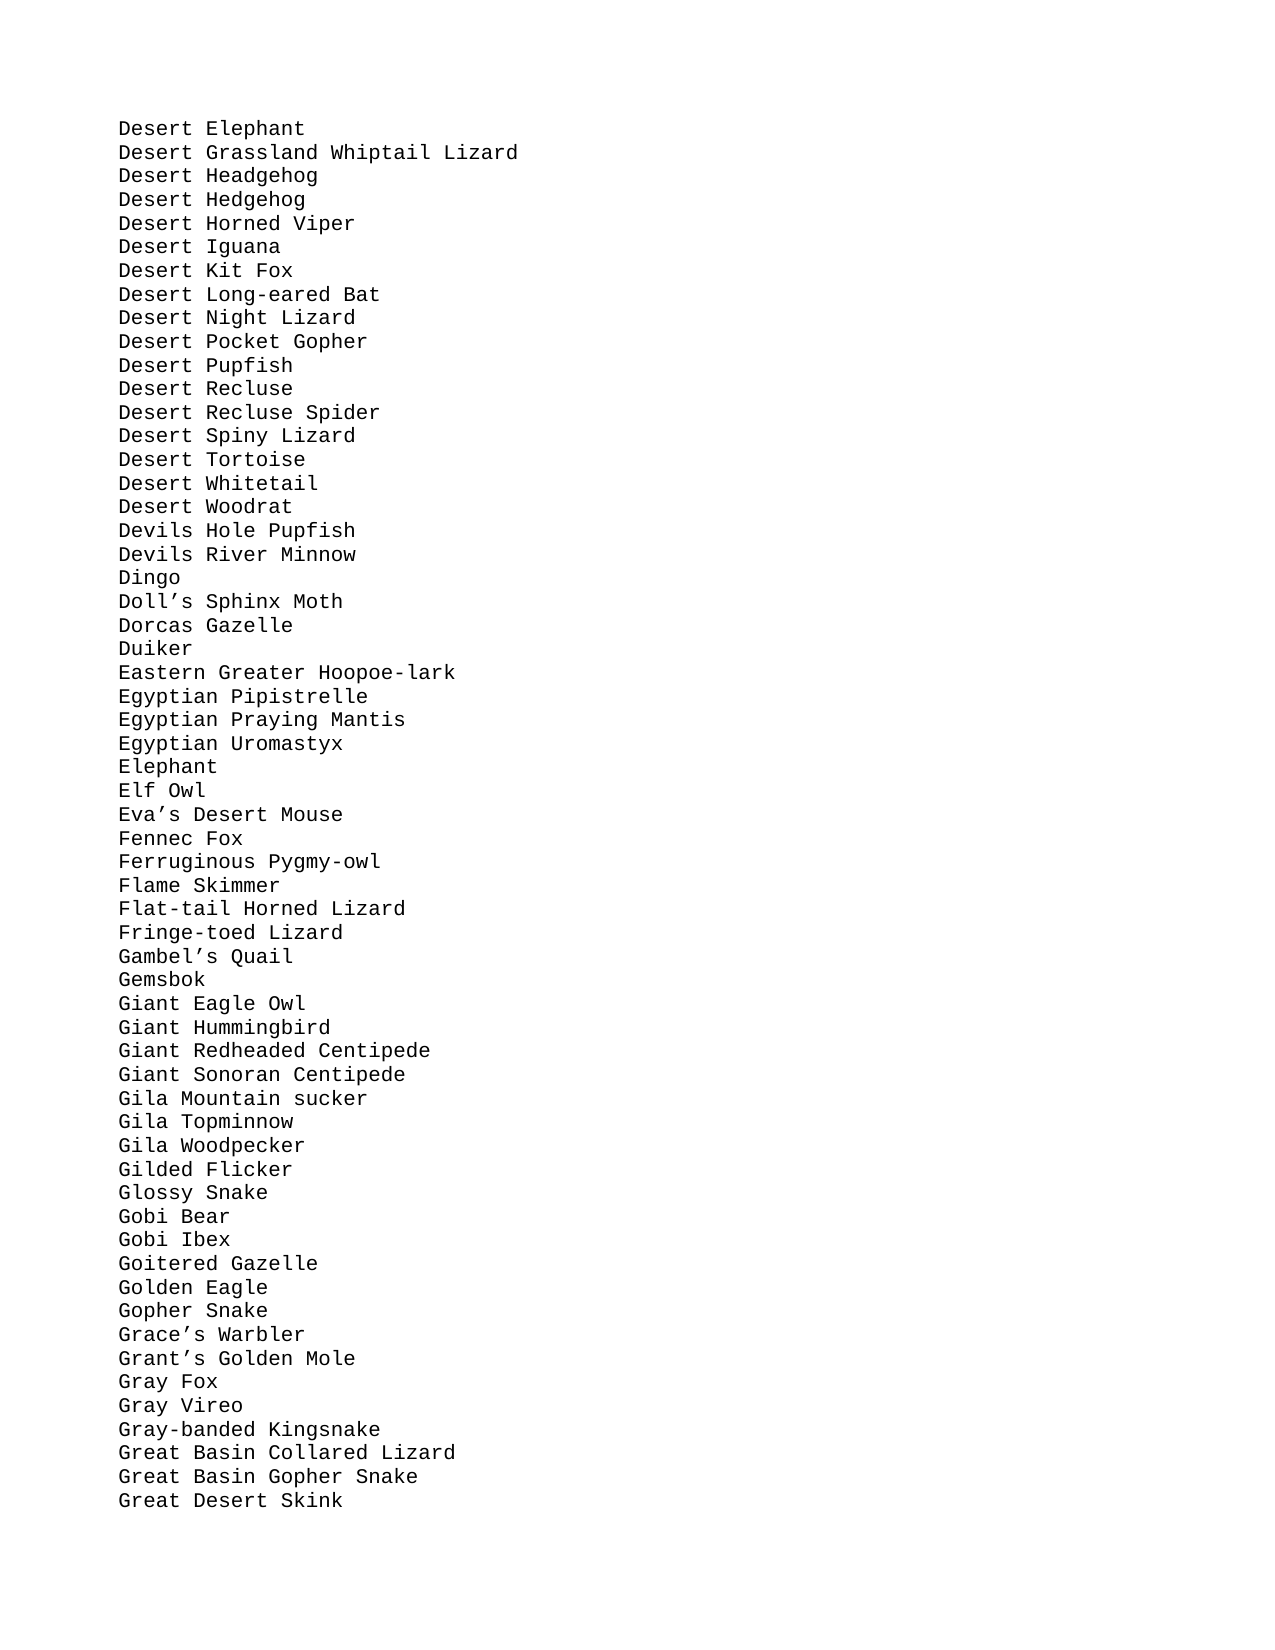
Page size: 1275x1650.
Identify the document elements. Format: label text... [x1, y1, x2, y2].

text Eva’s Desert Mouse [118, 804, 1157, 827]
text Gila Mountain sucker [118, 1088, 1157, 1111]
text Dorcas Gazelle [118, 615, 1157, 638]
text Giant Hummingbird [118, 1017, 1157, 1040]
text Great Basin Collared Lizard [118, 1442, 1157, 1466]
text Devils Hole Pupfish [118, 520, 1157, 544]
text Gambel’s Quail [118, 946, 1157, 969]
text Goitered Gazelle [118, 1253, 1157, 1277]
text Desert Recluse Spider [118, 402, 1157, 426]
text Giant Redheaded Centipede [118, 1040, 1157, 1064]
text Egyptian Praying Mantis [118, 709, 1157, 733]
text Desert Spiny Lizard [118, 426, 1157, 449]
text Desert Pupfish [118, 354, 1157, 378]
text Desert Kit Fox [118, 260, 1157, 284]
text Desert Recluse [118, 378, 1157, 402]
text Gray-banded Kingsnake [118, 1419, 1157, 1442]
text Desert Hedgehog [118, 189, 1157, 213]
text Desert Elephant [118, 118, 1157, 142]
text Duiker [118, 638, 1157, 662]
text Flame Skimmer [118, 875, 1157, 898]
text Desert Horned Viper [118, 213, 1157, 236]
text Desert Whitetail [118, 473, 1157, 496]
text Flat-tail Horned Lizard [118, 898, 1157, 922]
text Fennec Fox [118, 827, 1157, 851]
text Egyptian Pipistrelle [118, 686, 1157, 709]
text Egyptian Uromastyx [118, 733, 1157, 757]
text Desert Grassland Whiptail Lizard [118, 142, 1157, 165]
text Gemsbok [118, 969, 1157, 993]
text Elf Owl [118, 780, 1157, 804]
text Grace’s Warbler [118, 1324, 1157, 1348]
text Doll’s Sphinx Moth [118, 591, 1157, 615]
text Gilded Flicker [118, 1158, 1157, 1182]
text Eastern Greater Hoopoe-lark [118, 662, 1157, 686]
text Fringe-toed Lizard [118, 922, 1157, 946]
text Great Desert Skink [118, 1489, 1157, 1513]
text Desert Pocket Gopher [118, 331, 1157, 354]
text Elephant [118, 757, 1157, 780]
text Gopher Snake [118, 1300, 1157, 1324]
text Gray Vireo [118, 1395, 1157, 1419]
text Giant Sonoran Centipede [118, 1064, 1157, 1088]
text Ferruginous Pygmy-owl [118, 851, 1157, 875]
text Desert Night Lizard [118, 307, 1157, 331]
text Glossy Snake [118, 1182, 1157, 1206]
text Giant Eagle Owl [118, 993, 1157, 1017]
text Gila Woodpecker [118, 1135, 1157, 1158]
text Desert Headgehog [118, 165, 1157, 189]
text Great Basin Gopher Snake [118, 1466, 1157, 1489]
text Desert Iguana [118, 236, 1157, 260]
text Gila Topminnow [118, 1111, 1157, 1135]
text Desert Woodrat [118, 496, 1157, 520]
text Gray Fox [118, 1371, 1157, 1395]
text Grant’s Golden Mole [118, 1348, 1157, 1371]
text Golden Eagle [118, 1277, 1157, 1300]
text Desert Tortoise [118, 449, 1157, 473]
text Gobi Ibex [118, 1229, 1157, 1253]
text Devils River Minnow [118, 544, 1157, 567]
text Gobi Bear [118, 1206, 1157, 1229]
text Desert Long-eared Bat [118, 284, 1157, 307]
text Dingo [118, 567, 1157, 591]
